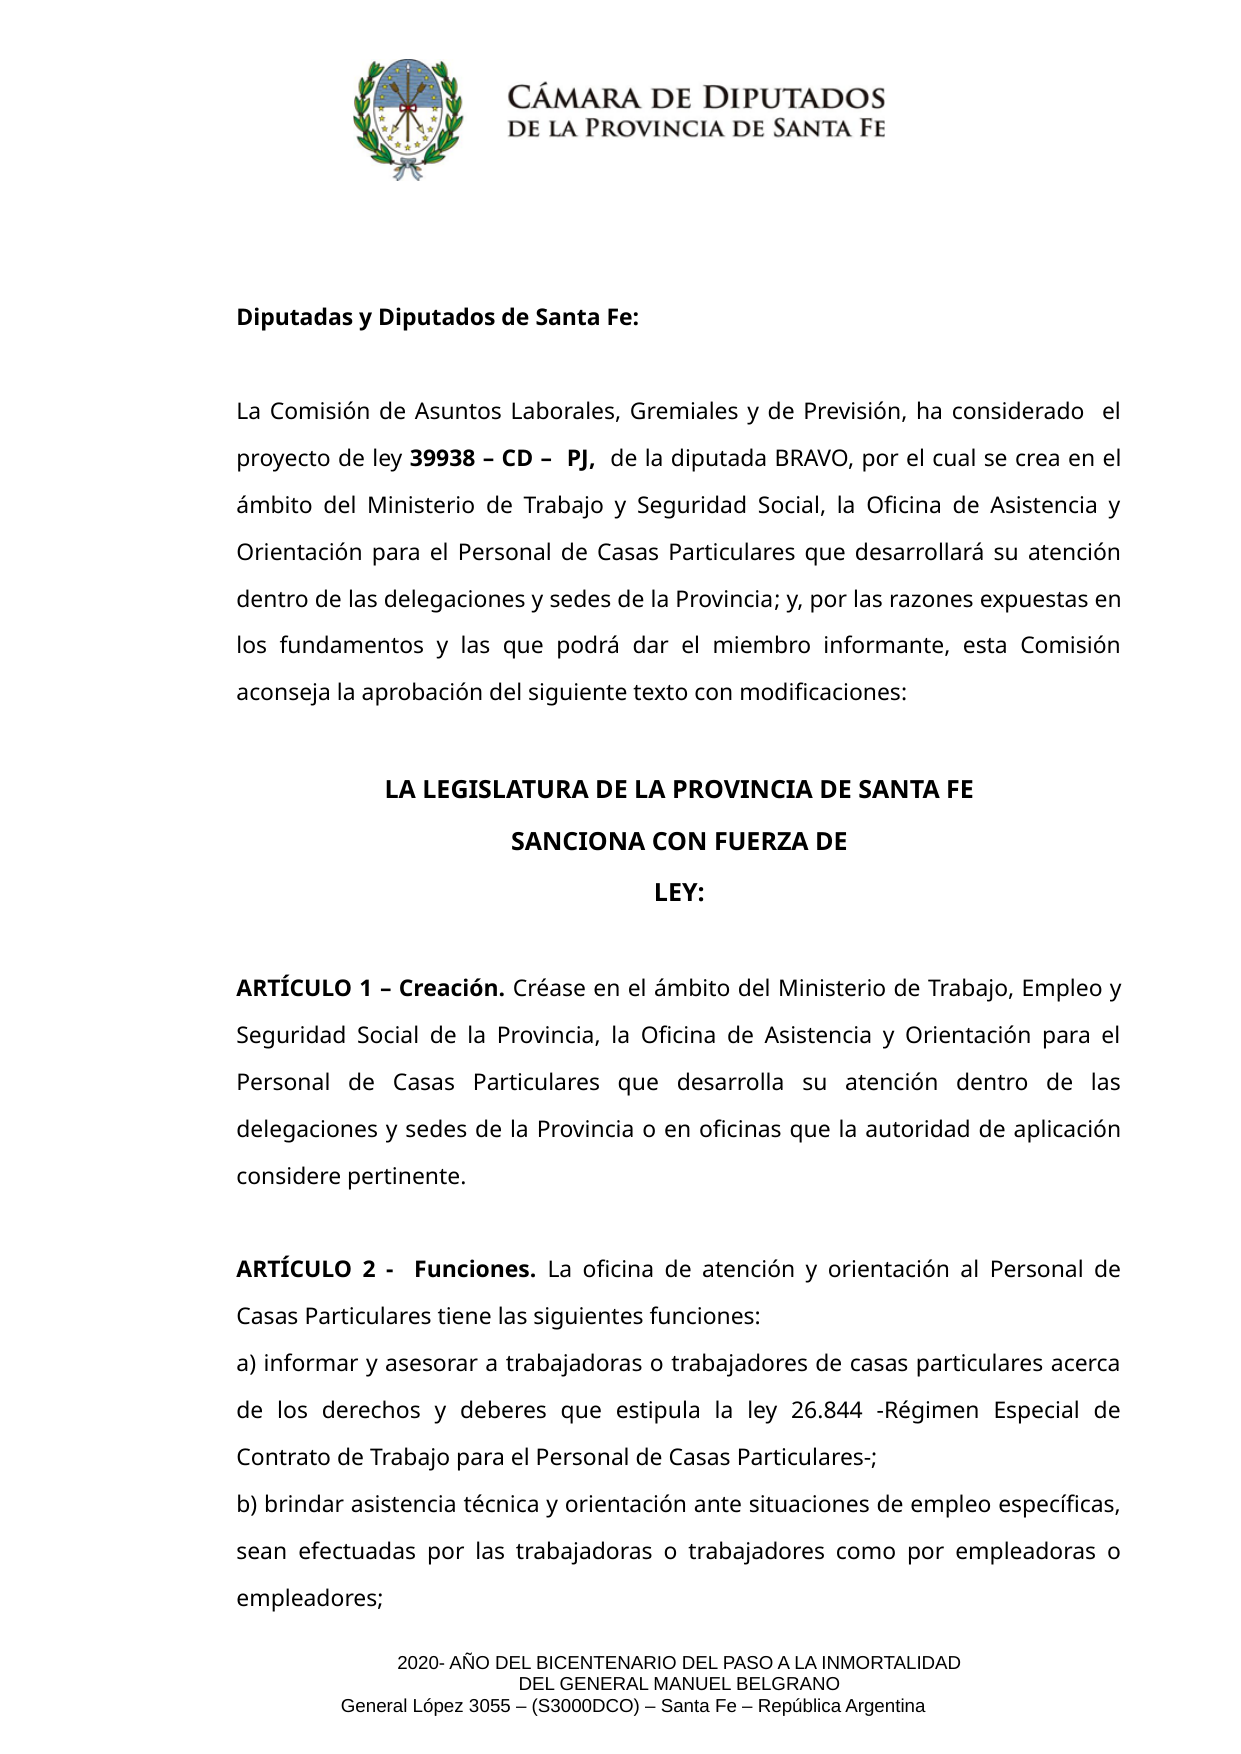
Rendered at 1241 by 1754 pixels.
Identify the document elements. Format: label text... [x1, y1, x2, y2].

text La Comisión de Asuntos Laborales, Gremiales y de Previsión, ha considerado el proyecto de ley 39938 – CD – PJ, de la diputada BRAVO, por el cual se crea en el ámbito del Ministerio de Trabajo y Seguridad Social, la Oficina de Asistencia y Orientación para el Personal de Casas Particulares que desarrollará su atención dentro de las delegaciones y sedes de la Provincia; y, por las razones expuestas en los fundamentos y las que podrá dar el miembro informante, esta Comisión aconseja la aprobación del siguiente texto con modificaciones: [236, 395, 1122, 707]
text a) informar y asesorar a trabajadoras o trabajadores de casas particulares acerca de los derechos y deberes que estipula la ley 26.844 -Régimen Especial de Contrato de Trabajo para el Personal de Casas Particulares-; [236, 1347, 1122, 1472]
text ARTÍCULO 2 - Funciones. La oficina de atención y orientación al Personal de Casas Particulares tiene las siguientes funciones: [236, 1253, 1122, 1331]
text LEY: [236, 874, 1122, 908]
text LA LEGISLATURA DE LA PROVINCIA DE SANTA FE [236, 772, 1122, 806]
text SANCIONA CON FUERZA DE [236, 823, 1122, 857]
text Diputadas y Diputados de Santa Fe: [236, 301, 1122, 332]
text ARTÍCULO 1 – Creación. Créase en el ámbito del Ministerio de Trabajo, Empleo y Seguridad Social de la Provincia, la Oficina de Asistencia y Orientación para el Personal de Casas Particulares que desarrolla su atención dentro de las delegaciones y sedes de la Provincia o en oficinas que la autoridad de aplicación considere pertinente. [236, 972, 1122, 1191]
text b) brindar asistencia técnica y orientación ante situaciones de empleo específicas, sean efectuadas por las trabajadoras o trabajadores como por empleadoras o empleadores; [236, 1488, 1122, 1613]
